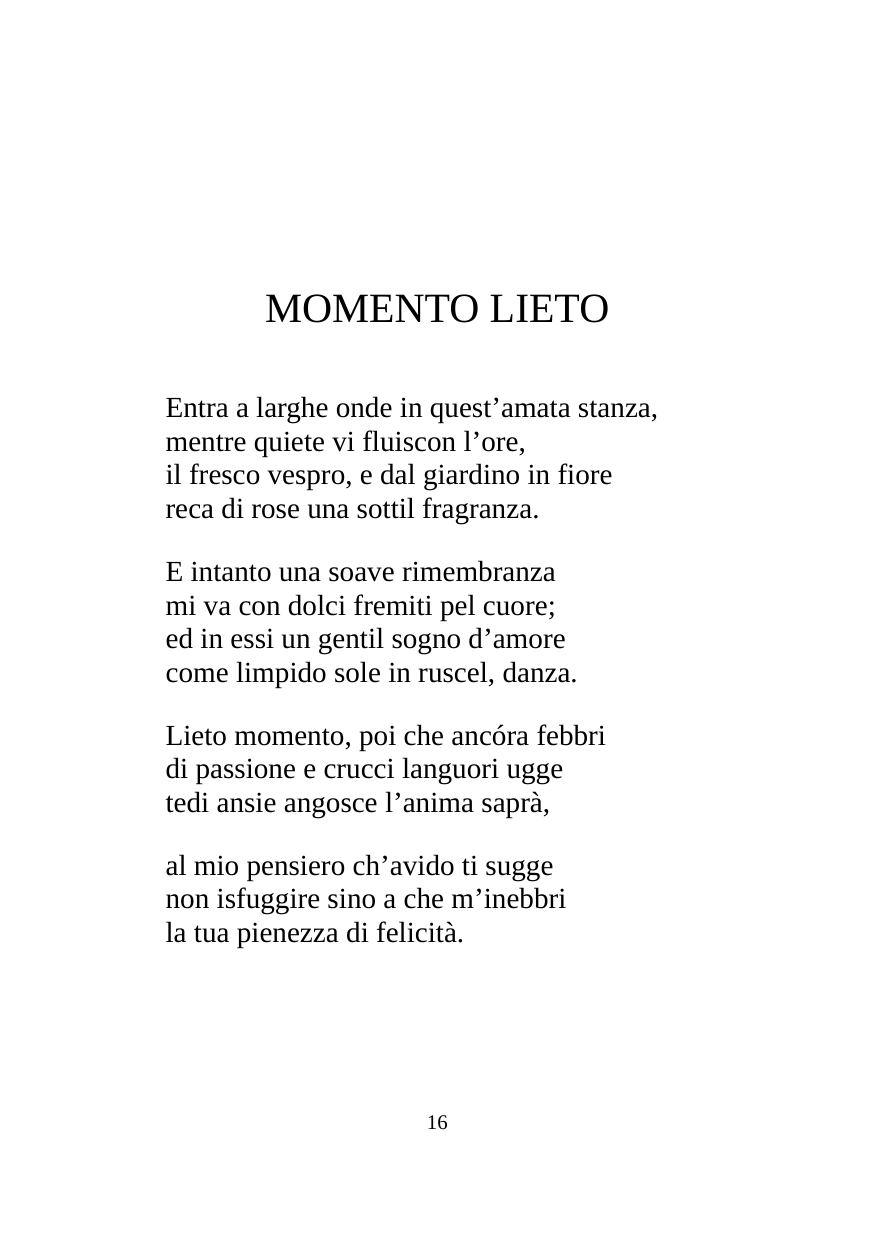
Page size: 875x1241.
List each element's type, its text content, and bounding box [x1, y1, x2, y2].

text Entra a larghe onde in quest’amata stanza, mentre quiete vi fluiscon l’ore, il fresco vespro, e dal giardino in fiore reca di rose una sottil fragranza. [165, 390, 768, 524]
text E intanto una soave rimembranza mi va con dolci fremiti pel cuore; ed in essi un gentil sogno d’amore come limpido sole in ruscel, danza. [165, 554, 768, 688]
text al mio pensiero ch’avido ti sugge non isfuggire sino a che m’inebbri la tua pienezza di felicità. [165, 848, 768, 948]
subtitle MOMENTO LIETO [106, 283, 768, 331]
text Lieto momento, poi che ancóra febbri di passione e crucci languori ugge tedi ansie angosce l’anima saprà, [165, 718, 768, 818]
